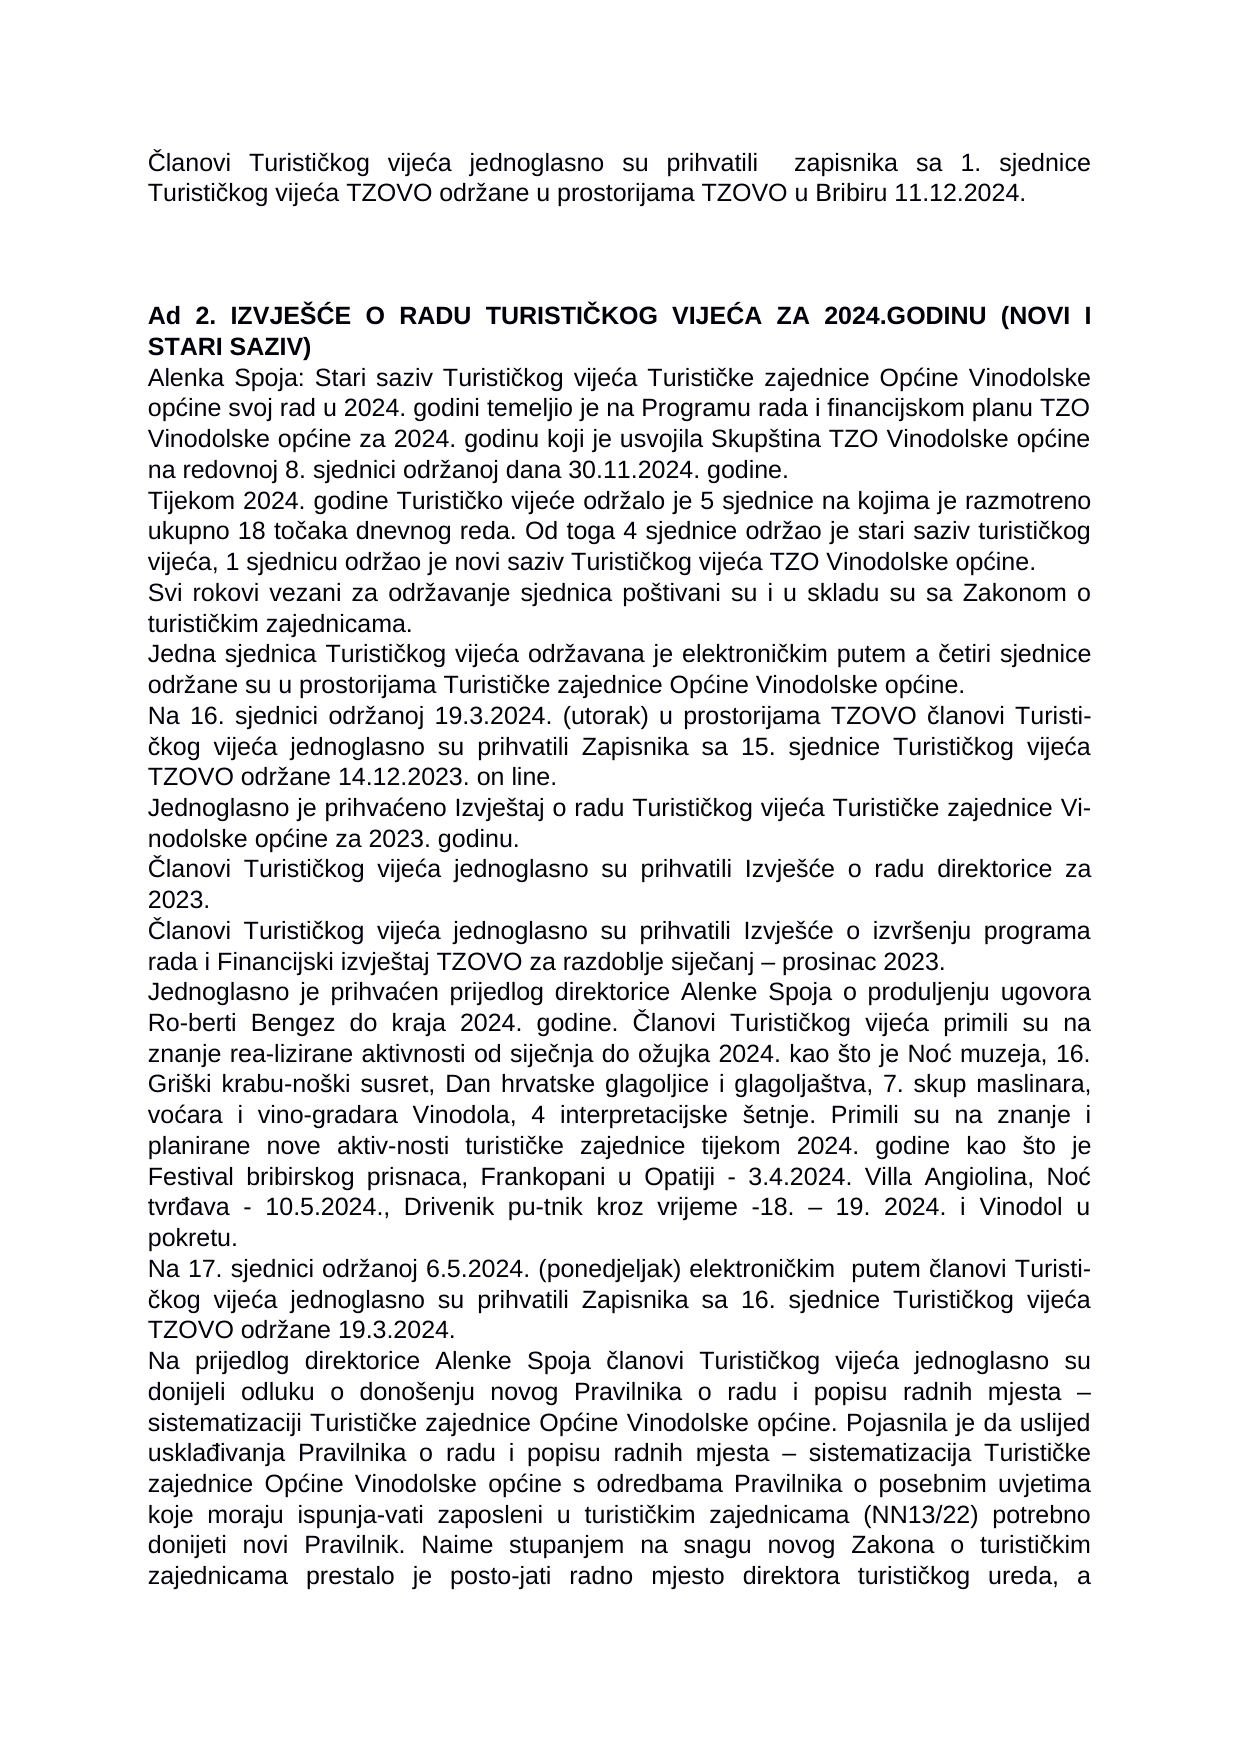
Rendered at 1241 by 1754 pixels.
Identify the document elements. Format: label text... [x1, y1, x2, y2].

text Članovi Turističkog vijeća jednoglasno su prihvatili Izvješće o izvršenju programa rada i Financijski izvještaj TZOVO za razdoblje siječanj – prosinac 2023. [148, 916, 1093, 975]
text Tijekom 2024. godine Turističko vijeće održalo je 5 sjednice na kojima je razmotreno ukupno 18 točaka dnevnog reda. Od toga 4 sjednice održao je stari saziv turističkog vijeća, 1 sjednicu održao je novi saziv Turističkog vijeća TZO Vinodolske općine. [148, 486, 1093, 576]
text Jednoglasno je prihvaćeno Izvještaj o radu Turističkog vijeća Turističke zajednice Vi-nodolske općine za 2023. godinu. [148, 793, 1093, 852]
text Alenka Spoja: Stari saziv Turističkog vijeća Turističke zajednice Općine Vinodolske općine svoj rad u 2024. godini temeljio je na Programu rada i financijskom planu TZO Vinodolske općine za 2024. godinu koji je usvojila Skupština TZO Vinodolske općine na redovnoj 8. sjednici održanoj dana 30.11.2024. godine. [148, 363, 1093, 484]
text Članovi Turističkog vijeća jednoglasno su prihvatili zapisnika sa 1. sjednice Turističkog vijeća TZOVO održane u prostorijama TZOVO u Bribiru 11.12.2024. [148, 148, 1093, 207]
text Na 17. sjednici održanoj 6.5.2024. (ponedjeljak) elektroničkim putem članovi Turisti-čkog vijeća jednoglasno su prihvatili Zapisnika sa 16. sjednice Turističkog vijeća TZOVO održane 19.3.2024. [148, 1254, 1093, 1344]
text Jednoglasno je prihvaćen prijedlog direktorice Alenke Spoja o produljenju ugovora Ro-berti Bengez do kraja 2024. godine. Članovi Turističkog vijeća primili su na znanje rea-lizirane aktivnosti od siječnja do ožujka 2024. kao što je Noć muzeja, 16. Griški krabu-noški susret, Dan hrvatske glagoljice i glagoljaštva, 7. skup maslinara, voćara i vino-gradara Vinodola, 4 interpretacijske šetnje. Primili su na znanje i planirane nove aktiv-nosti turističke zajednice tijekom 2024. godine kao što je Festival bribirskog prisnaca, Frankopani u Opatiji - 3.4.2024. Villa Angiolina, Noć tvrđava - 10.5.2024., Drivenik pu-tnik kroz vrijeme -18. – 19. 2024. i Vinodol u pokretu. [148, 977, 1093, 1252]
text Svi rokovi vezani za održavanje sjednica poštivani su i u skladu su sa Zakonom o turističkim zajednicama. [148, 578, 1093, 637]
text Jedna sjednica Turističkog vijeća održavana je elektroničkim putem a četiri sjednice održane su u prostorijama Turističke zajednice Općine Vinodolske općine. [148, 639, 1093, 699]
text Članovi Turističkog vijeća jednoglasno su prihvatili Izvješće o radu direktorice za 2023. [148, 854, 1093, 914]
text Na prijedlog direktorice Alenke Spoja članovi Turističkog vijeća jednoglasno su donijeli odluku o donošenju novog Pravilnika o radu i popisu radnih mjesta – sistematizaciji Turističke zajednice Općine Vinodolske općine. Pojasnila je da uslijed usklađivanja Pravilnika o radu i popisu radnih mjesta – sistematizacija Turističke zajednice Općine Vinodolske općine s odredbama Pravilnika o posebnim uvjetima koje moraju ispunja-vati zaposleni u turističkim zajednicama (NN13/22) potrebno donijeti novi Pravilnik. Naime stupanjem na snagu novog Zakona o turističkim zajednicama prestalo je posto-jati radno mjesto direktora turističkog ureda, a [148, 1346, 1093, 1590]
text Ad 2. IZVJEŠĆE O RADU TURISTIČKOG VIJEĆA ZA 2024.GODINU (NOVI I STARI SAZIV) [148, 301, 1093, 361]
text Na 16. sjednici održanoj 19.3.2024. (utorak) u prostorijama TZOVO članovi Turisti-čkog vijeća jednoglasno su prihvatili Zapisnika sa 15. sjednice Turističkog vijeća TZOVO održane 14.12.2023. on line. [148, 701, 1093, 791]
